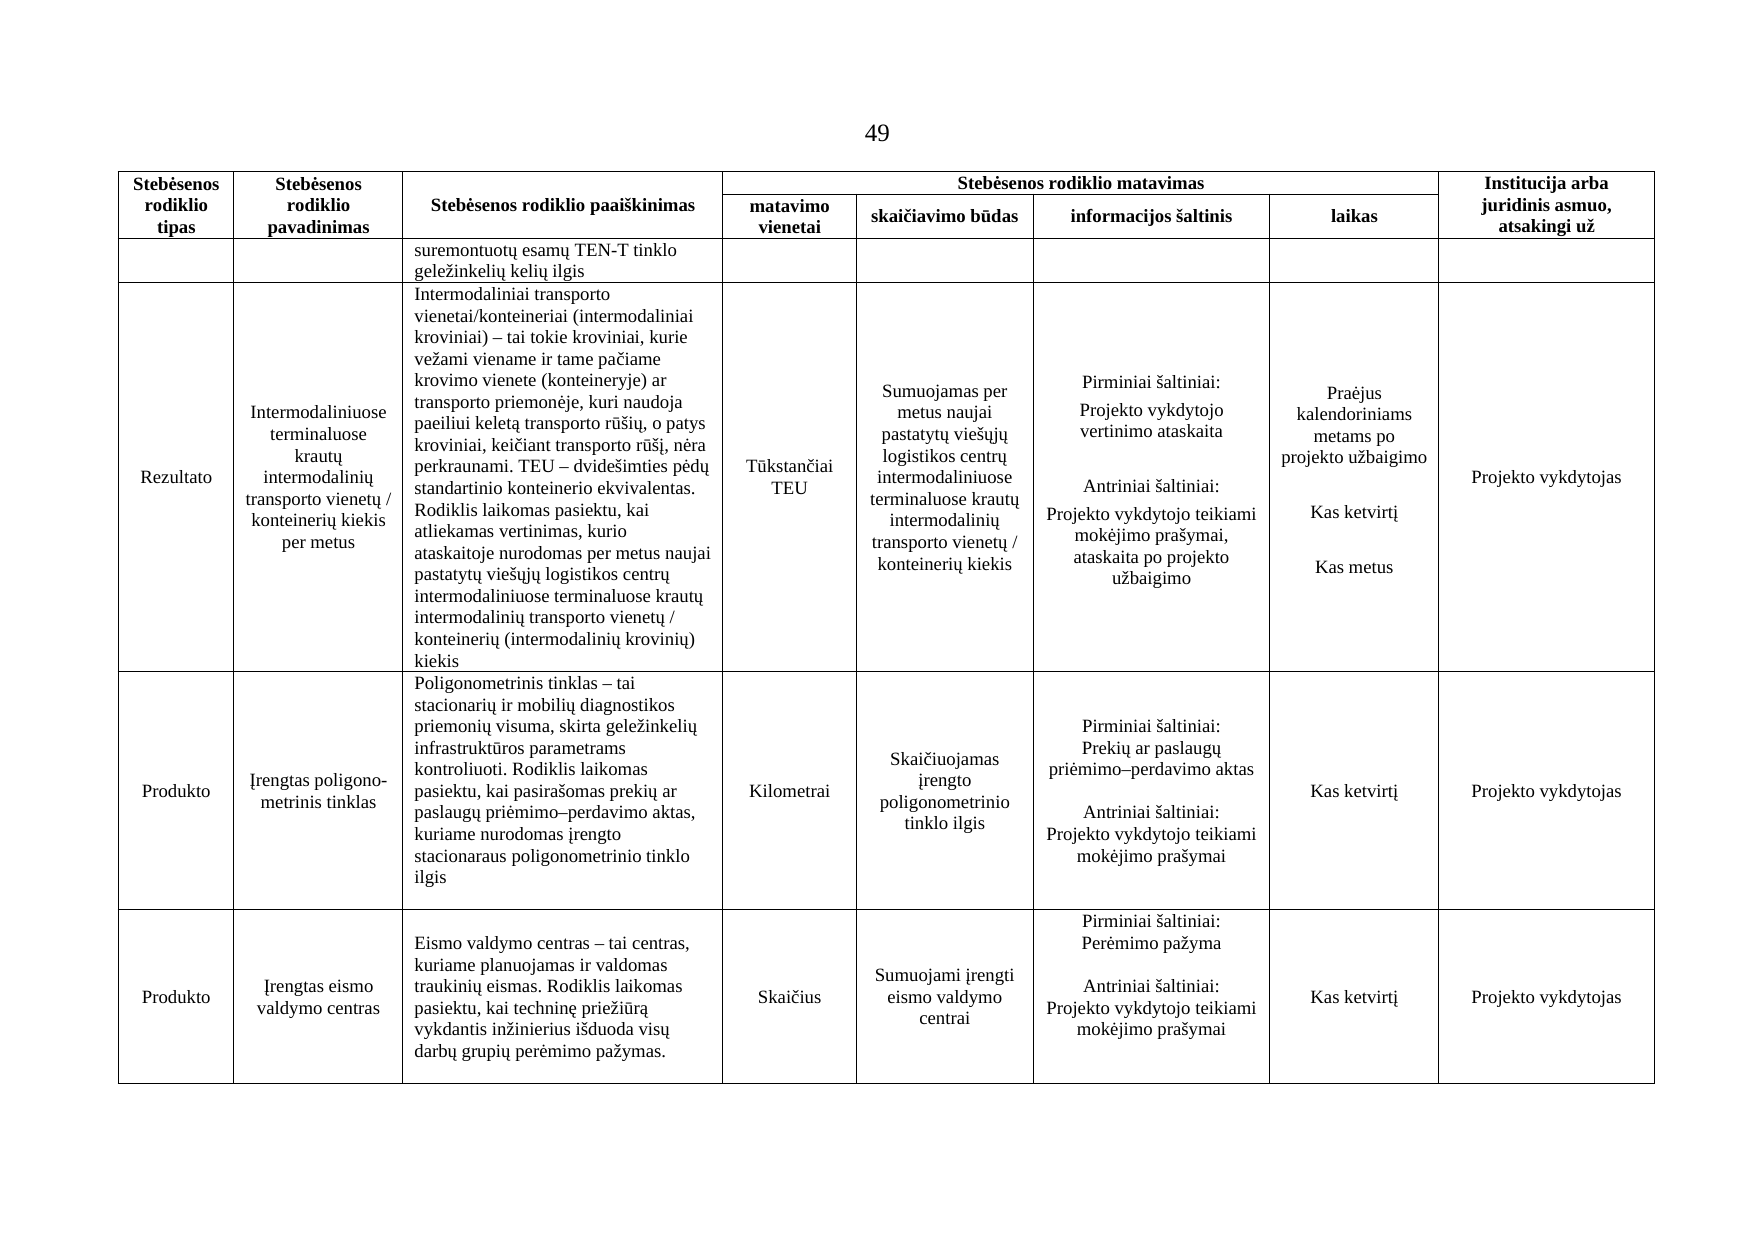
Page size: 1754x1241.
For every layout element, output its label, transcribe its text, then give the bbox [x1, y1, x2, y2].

table_cell Produkto [119, 672, 233, 909]
table_cell Projekto vykdytojas [1439, 672, 1654, 909]
table_cell Projekto vykdytojas [1439, 239, 1654, 282]
table_header Stebėsenos rodiklio tipas [119, 172, 233, 238]
table_cell [234, 239, 402, 282]
table_cell Pirminiai šaltiniai: Prekių ar paslaugų priėmimo–perdavimo aktas Antriniai šaltiniai: Projekto vykdytojo teikiami mokėjimo prašymai [1034, 672, 1269, 909]
table_header Stebėsenos rodiklio matavimas [723, 172, 1438, 193]
table_cell Projekto vykdytojas [1439, 283, 1654, 671]
table_cell laikas [1270, 195, 1438, 238]
table_cell Skaičiuojamas įrengto poligonometrinio tinklo ilgis [857, 672, 1033, 909]
table_cell [723, 239, 856, 282]
table_cell [1034, 239, 1269, 282]
table_cell Produkto [119, 910, 233, 1083]
table_cell Eismo valdymo centras – tai centras, kuriame planuojamas ir valdomas traukinių eismas. Rodiklis laikomas pasiektu, kai techninę priežiūrą vykdantis inžinierius išduoda visų darbų grupių perėmimo pažymas. [403, 910, 722, 1083]
table_header Institucija arba juridinis asmuo, atsakingi už informacijos pateikimą Įgyvendinančiajai ir (ar) Tarpinei ir (ar) Vadovaujančiajai institucijoms [1439, 172, 1654, 238]
table_cell Kilometrai [723, 672, 856, 909]
table_header Stebėsenos rodiklio pavadinimas [234, 172, 402, 238]
table_cell Pirminiai šaltiniai: Perėmimo pažyma Antriniai šaltiniai: Projekto vykdytojo teikiami mokėjimo prašymai [1034, 910, 1269, 1083]
table_cell Tūkstančiai TEU [723, 283, 856, 671]
table_cell Rezultato [119, 283, 233, 671]
table_cell Skaičius [723, 910, 856, 1083]
table_cell [1270, 239, 1438, 282]
table_cell matavimo vienetai [723, 195, 856, 238]
table_cell Intermodaliniai transporto vienetai/konteineriai (intermodaliniai kroviniai) – tai tokie kroviniai, kurie vežami viename ir tame pačiame krovimo vienete (konteineryje) ar transporto priemonėje, kuri naudoja paeiliui keletą transporto rūšių, o patys kroviniai, keičiant transporto rūšį, nėra perkraunami. TEU – dvidešimties pėdų standartinio konteinerio ekvivalentas. Rodiklis laikomas pasiektu, kai atliekamas vertinimas, kurio ataskaitoje nurodomas per metus naujai pastatytų viešųjų logistikos centrų intermodaliniuose terminaluose krautų intermodalinių transporto vienetų / konteinerių (intermodalinių krovinių) kiekis [403, 283, 722, 671]
table_cell Pirminiai šaltiniai: Projekto vykdytojo vertinimo ataskaita Antriniai šaltiniai: Projekto vykdytojo teikiami mokėjimo prašymai, ataskaita po projekto užbaigimo [1034, 283, 1269, 671]
table_cell Sumuojamas per metus naujai pastatytų viešųjų logistikos centrų intermodaliniuose terminaluose krautų intermodalinių transporto vienetų / konteinerių kiekis [857, 283, 1033, 671]
table_cell skaičiavimo būdas [857, 195, 1033, 238]
table_cell suremontuotų esamų TEN-T tinklo geležinkelių kelių ilgis [403, 239, 722, 282]
table_cell Įrengtas eismo valdymo centras [234, 910, 402, 1083]
table_cell Įrengtas poligono-metrinis tinklas [234, 672, 402, 909]
table_cell Intermodaliniuose terminaluose krautų intermodalinių transporto vienetų / konteinerių kiekis per metus [234, 283, 402, 671]
table_cell [857, 239, 1033, 282]
table_cell Kas ketvirtį [1270, 910, 1438, 1083]
table_cell informacijos šaltinis [1034, 195, 1269, 238]
table_cell [119, 239, 233, 282]
table_cell Poligonometrinis tinklas – tai stacionarių ir mobilių diagnostikos priemonių visuma, skirta geležinkelių infrastruktūros parametrams kontroliuoti. Rodiklis laikomas pasiektu, kai pasirašomas prekių ar paslaugų priėmimo–perdavimo aktas, kuriame nurodomas įrengto stacionaraus poligonometrinio tinklo ilgis [403, 672, 722, 909]
table_header Stebėsenos rodiklio paaiškinimas [403, 172, 722, 238]
table_cell Praėjus kalendoriniams metams po projekto užbaigimo Kas ketvirtį Kas metus [1270, 283, 1438, 671]
table_cell Projekto vykdytojas [1439, 910, 1654, 1083]
table_cell Kas ketvirtį [1270, 672, 1438, 909]
table_cell Sumuojami įrengti eismo valdymo centrai [857, 910, 1033, 1083]
